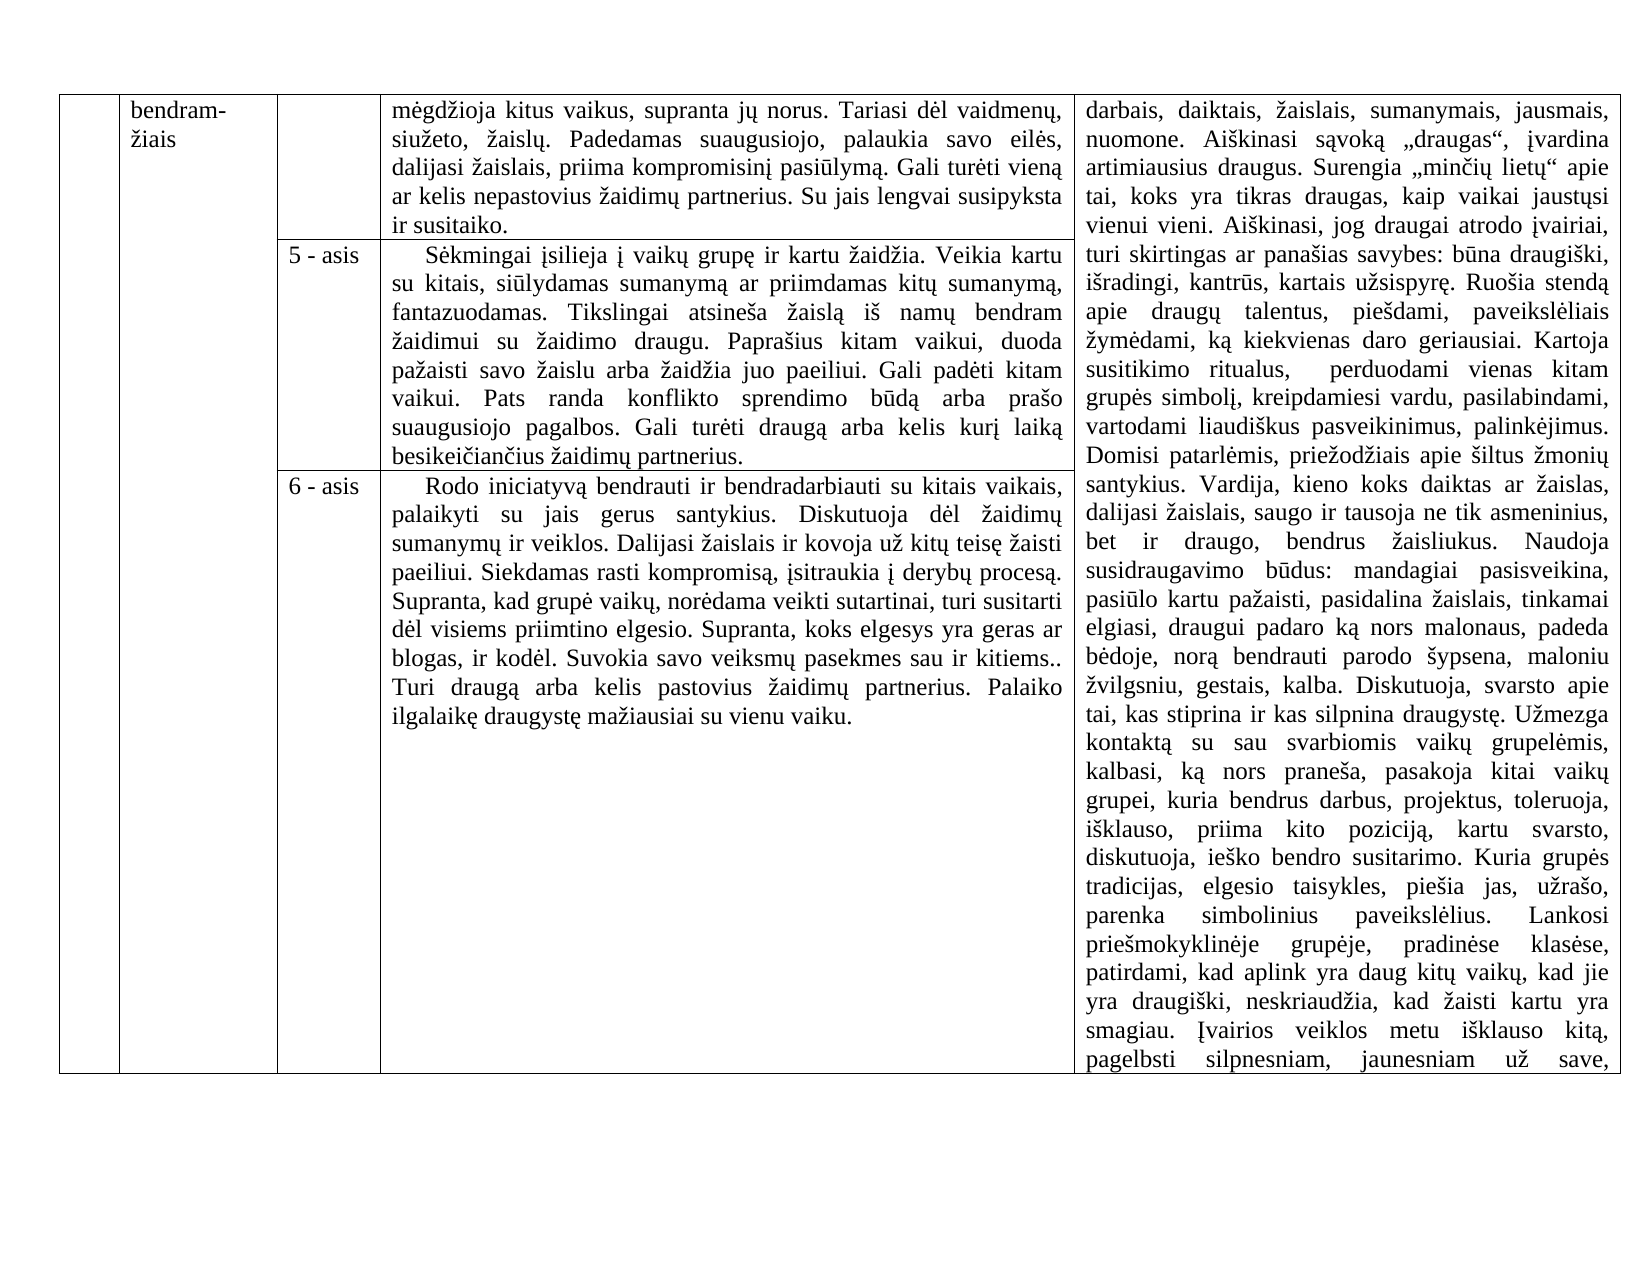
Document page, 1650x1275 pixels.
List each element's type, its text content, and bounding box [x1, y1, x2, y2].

table_cell darbais, daiktais, žaislais, sumanymais, jausmais, nuomone. Aiškinasi sąvoką „draugas“, įvardina artimiausius draugus. Surengia „minčių lietų“ apie tai, koks yra tikras draugas, kaip vaikai jaustųsi vienui vieni. Aiškinasi, jog draugai atrodo įvairiai, turi skirtingas ar panašias savybes: būna draugiški, išradingi, kantrūs, kartais užsispyrę. Ruošia stendą apie draugų talentus, piešdami, paveikslėliais žymėdami, ką kiekvienas daro geriausiai. Kartoja susitikimo ritualus, perduodami vienas kitam grupės simbolį, kreipdamiesi vardu, pasilabindami, vartodami liaudiškus pasveikinimus, palinkėjimus. Domisi patarlėmis, priežodžiais apie šiltus žmonių santykius. Vardija, kieno koks daiktas ar žaislas, dalijasi žaislais, saugo ir tausoja ne tik asmeninius, bet ir draugo, bendrus žaisliukus. Naudoja susidraugavimo būdus: mandagiai pasisveikina, pasiūlo kartu pažaisti, pasidalina žaislais, tinkamai elgiasi, draugui padaro ką nors malonaus, padeda bėdoje, norą bendrauti parodo šypsena, maloniu žvilgsniu, gestais, kalba. Diskutuoja, svarsto apie tai, kas stiprina ir kas silpnina draugystę. Užmezga kontaktą su sau svarbiomis vaikų grupelėmis, kalbasi, ką nors praneša, pasakoja kitai vaikų grupei, kuria bendrus darbus, projektus, toleruoja, išklauso, priima kito poziciją, kartu svarsto, diskutuoja, ieško bendro susitarimo. Kuria grupės tradicijas, elgesio taisykles, piešia jas, užrašo, parenka simbolinius paveikslėlius. Lankosi priešmokyklinėje grupėje, pradinėse klasėse, patirdami, kad aplink yra daug kitų vaikų, kad jie yra draugiški, neskriaudžia, kad žaisti kartu yra smagiau. Įvairios veiklos metu išklauso kitą, pagelbsti silpnesniam, jaunesniam už save, [1075, 95, 1620, 1072]
table_cell Sėkmingai įsilieja į vaikų grupę ir kartu žaidžia. Veikia kartu su kitais, siūlydamas sumanymą ar priimdamas kitų sumanymą, fantazuodamas. Tikslingai atsineša žaislą iš namų bendram žaidimui su žaidimo draugu. Paprašius kitam vaikui, duoda pažaisti savo žaislu arba žaidžia juo paeiliui. Gali padėti kitam vaikui. Pats randa konflikto sprendimo būdą arba prašo suaugusiojo pagalbos. Gali turėti draugą arba kelis kurį laiką besikeičiančius žaidimų partnerius. [381, 240, 1074, 470]
table_cell [60, 95, 119, 1072]
table_cell mėgdžioja kitus vaikus, supranta jų norus. Tariasi dėl vaidmenų, siužeto, žaislų. Padedamas suaugusiojo, palaukia savo eilės, dalijasi žaislais, priima kompromisinį pasiūlymą. Gali turėti vieną ar kelis nepastovius žaidimų partnerius. Su jais lengvai susipyksta ir susitaiko. [381, 95, 1074, 239]
table_cell 6 - asis [278, 471, 380, 1072]
table_cell 5 - asis [278, 240, 380, 470]
table_cell Rodo iniciatyvą bendrauti ir bendradarbiauti su kitais vaikais, palaikyti su jais gerus santykius. Diskutuoja dėl žaidimų sumanymų ir veiklos. Dalijasi žaislais ir kovoja už kitų teisę žaisti paeiliui. Siekdamas rasti kompromisą, įsitraukia į derybų procesą. Supranta, kad grupė vaikų, norėdama veikti sutartinai, turi susitarti dėl visiems priimtino elgesio. Supranta, koks elgesys yra geras ar blogas, ir kodėl. Suvokia savo veiksmų pasekmes sau ir kitiems.. Turi draugą arba kelis pastovius žaidimų partnerius. Palaiko ilgalaikę draugystę mažiausiai su vienu vaiku. [381, 471, 1074, 1072]
table_cell [278, 95, 380, 239]
table_cell bendram-žiais [120, 95, 277, 1072]
